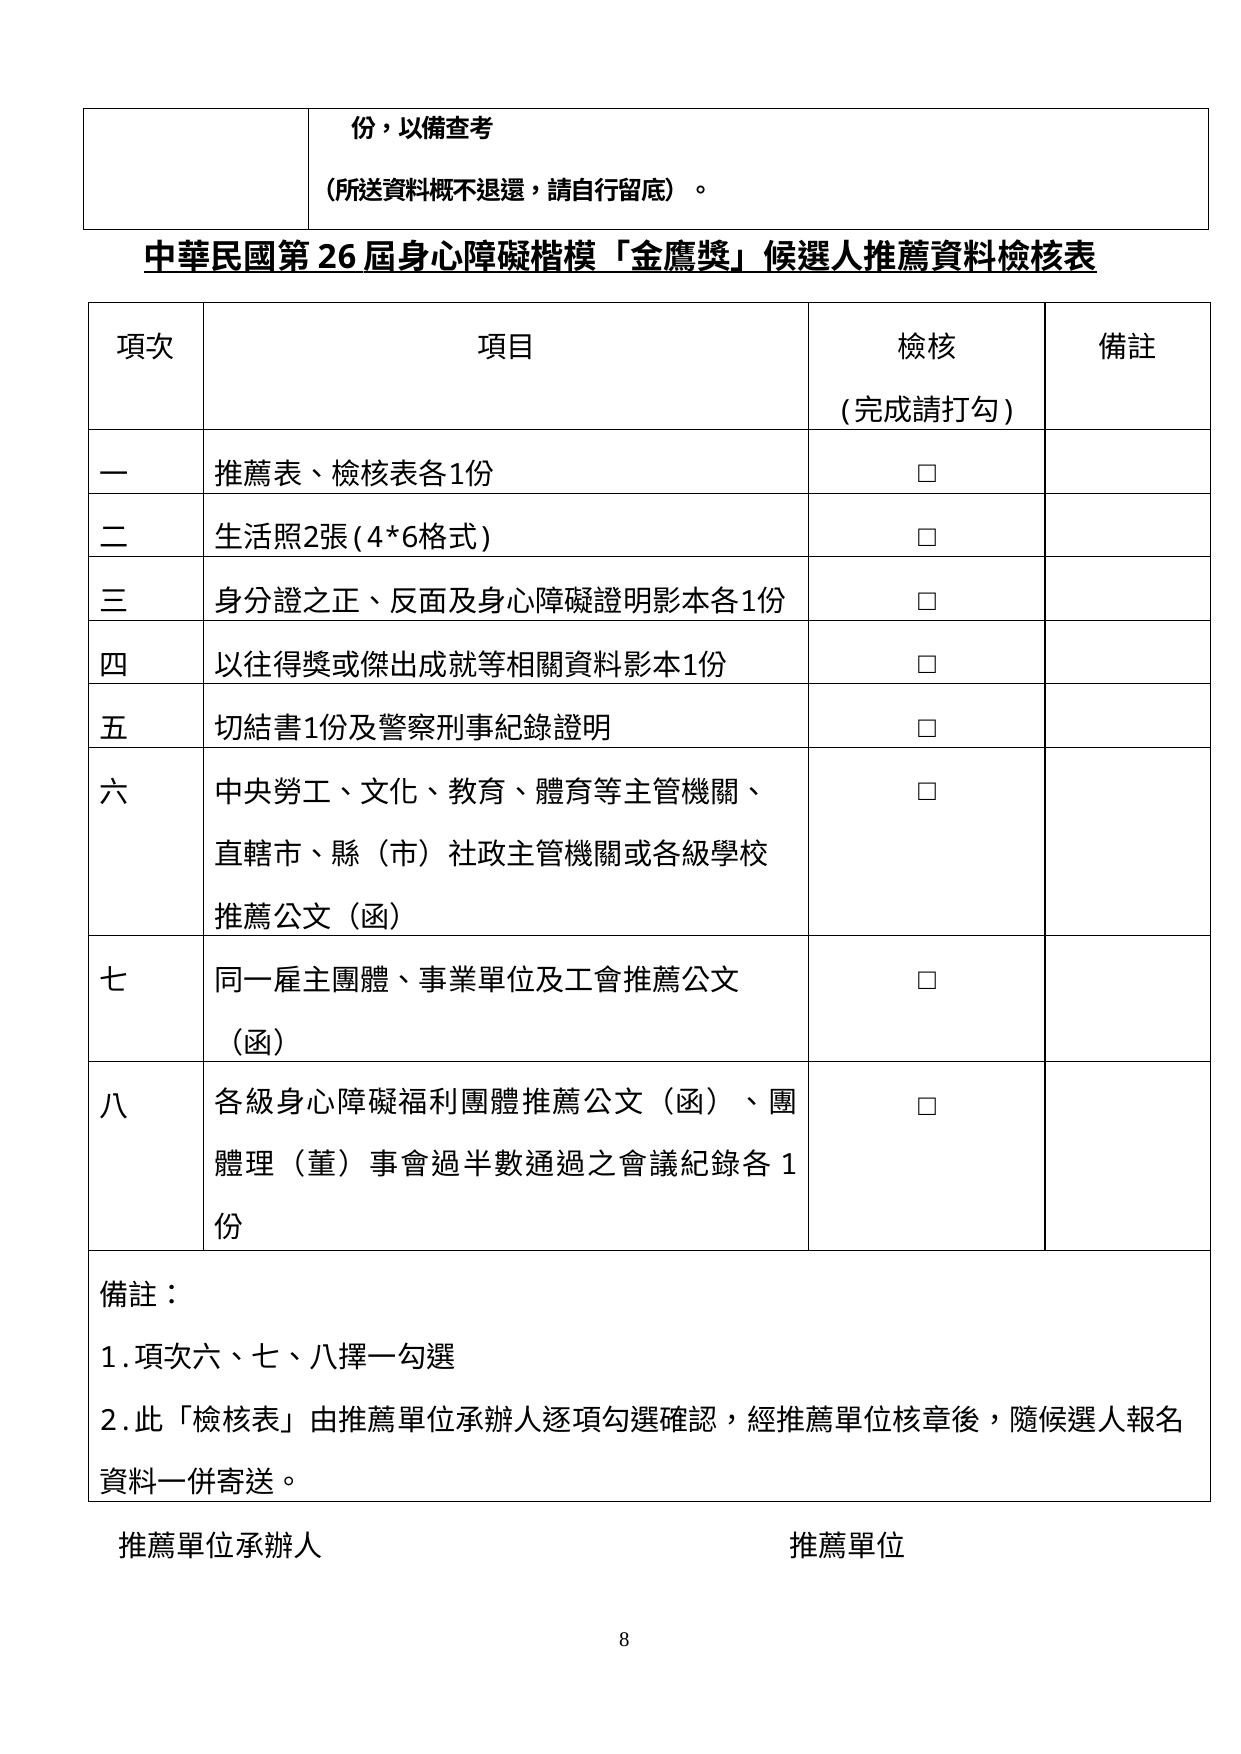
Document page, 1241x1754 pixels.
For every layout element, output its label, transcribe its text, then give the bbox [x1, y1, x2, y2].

table_cell 以往得獎或傑出成就等相關資料影本1份 [204, 621, 808, 683]
table_cell 六 [89, 748, 203, 935]
table_cell [1046, 1062, 1210, 1250]
table_cell 生活照2張(4*6格式) [204, 494, 808, 556]
table_cell □ [809, 494, 1044, 556]
table_cell □ [809, 748, 1044, 935]
table_cell □ [809, 557, 1044, 619]
text 推薦單位承辦人 推薦單位 [118, 1502, 1122, 1564]
table_cell □ [809, 684, 1044, 747]
table_cell 份，以備查考 （所送資料概不退還，請自行留底）。 [309, 109, 1208, 228]
table_cell [1046, 936, 1210, 1061]
table_cell 一 [89, 430, 203, 492]
table_cell □ [809, 621, 1044, 683]
table_cell 三 [89, 557, 203, 619]
table_cell 推薦表、檢核表各1份 [204, 430, 808, 492]
table_header 項目 [204, 303, 808, 429]
table_header 檢核 (完成請打勾) [809, 303, 1044, 429]
table_cell [1046, 494, 1210, 556]
table_cell 五 [89, 684, 203, 747]
table_cell 身分證之正、反面及身心障礙證明影本各1份 [204, 557, 808, 619]
table_header 備註 [1046, 303, 1210, 429]
table_cell [1046, 748, 1210, 935]
table_cell [1046, 621, 1210, 683]
table_cell 切結書1份及警察刑事紀錄證明 [204, 684, 808, 747]
table_cell 中央勞工、文化、教育、體育等主管機關、直轄市、縣（市）社政主管機關或各級學校推薦公文（函） [204, 748, 808, 935]
table_cell [84, 109, 308, 228]
table_header 項次 [89, 303, 203, 429]
table_cell □ [809, 936, 1044, 1061]
table_cell 同一雇主團體、事業單位及工會推薦公文（函） [204, 936, 808, 1061]
text 中華民國第26屆身心障礙楷模「金鷹獎」候選人推薦資料檢核表 [118, 230, 1122, 278]
table_cell [1046, 430, 1210, 492]
table_cell 二 [89, 494, 203, 556]
table_cell [1046, 557, 1210, 619]
table_cell □ [809, 1062, 1044, 1250]
table_cell 八 [89, 1062, 203, 1250]
table_cell [1046, 684, 1210, 747]
table_cell 七 [89, 936, 203, 1061]
table_cell □ [809, 430, 1044, 492]
table_cell 四 [89, 621, 203, 683]
table_cell 備註： 1.項次六、七、八擇一勾選 2.此「檢核表」由推薦單位承辦人逐項勾選確認，經推薦單位核章後，隨候選人報名資料一併寄送。 [89, 1251, 1210, 1501]
table_cell 各級身心障礙福利團體推薦公文（函）、團體理（董）事會過半數通過之會議紀錄各1份 [204, 1062, 808, 1250]
